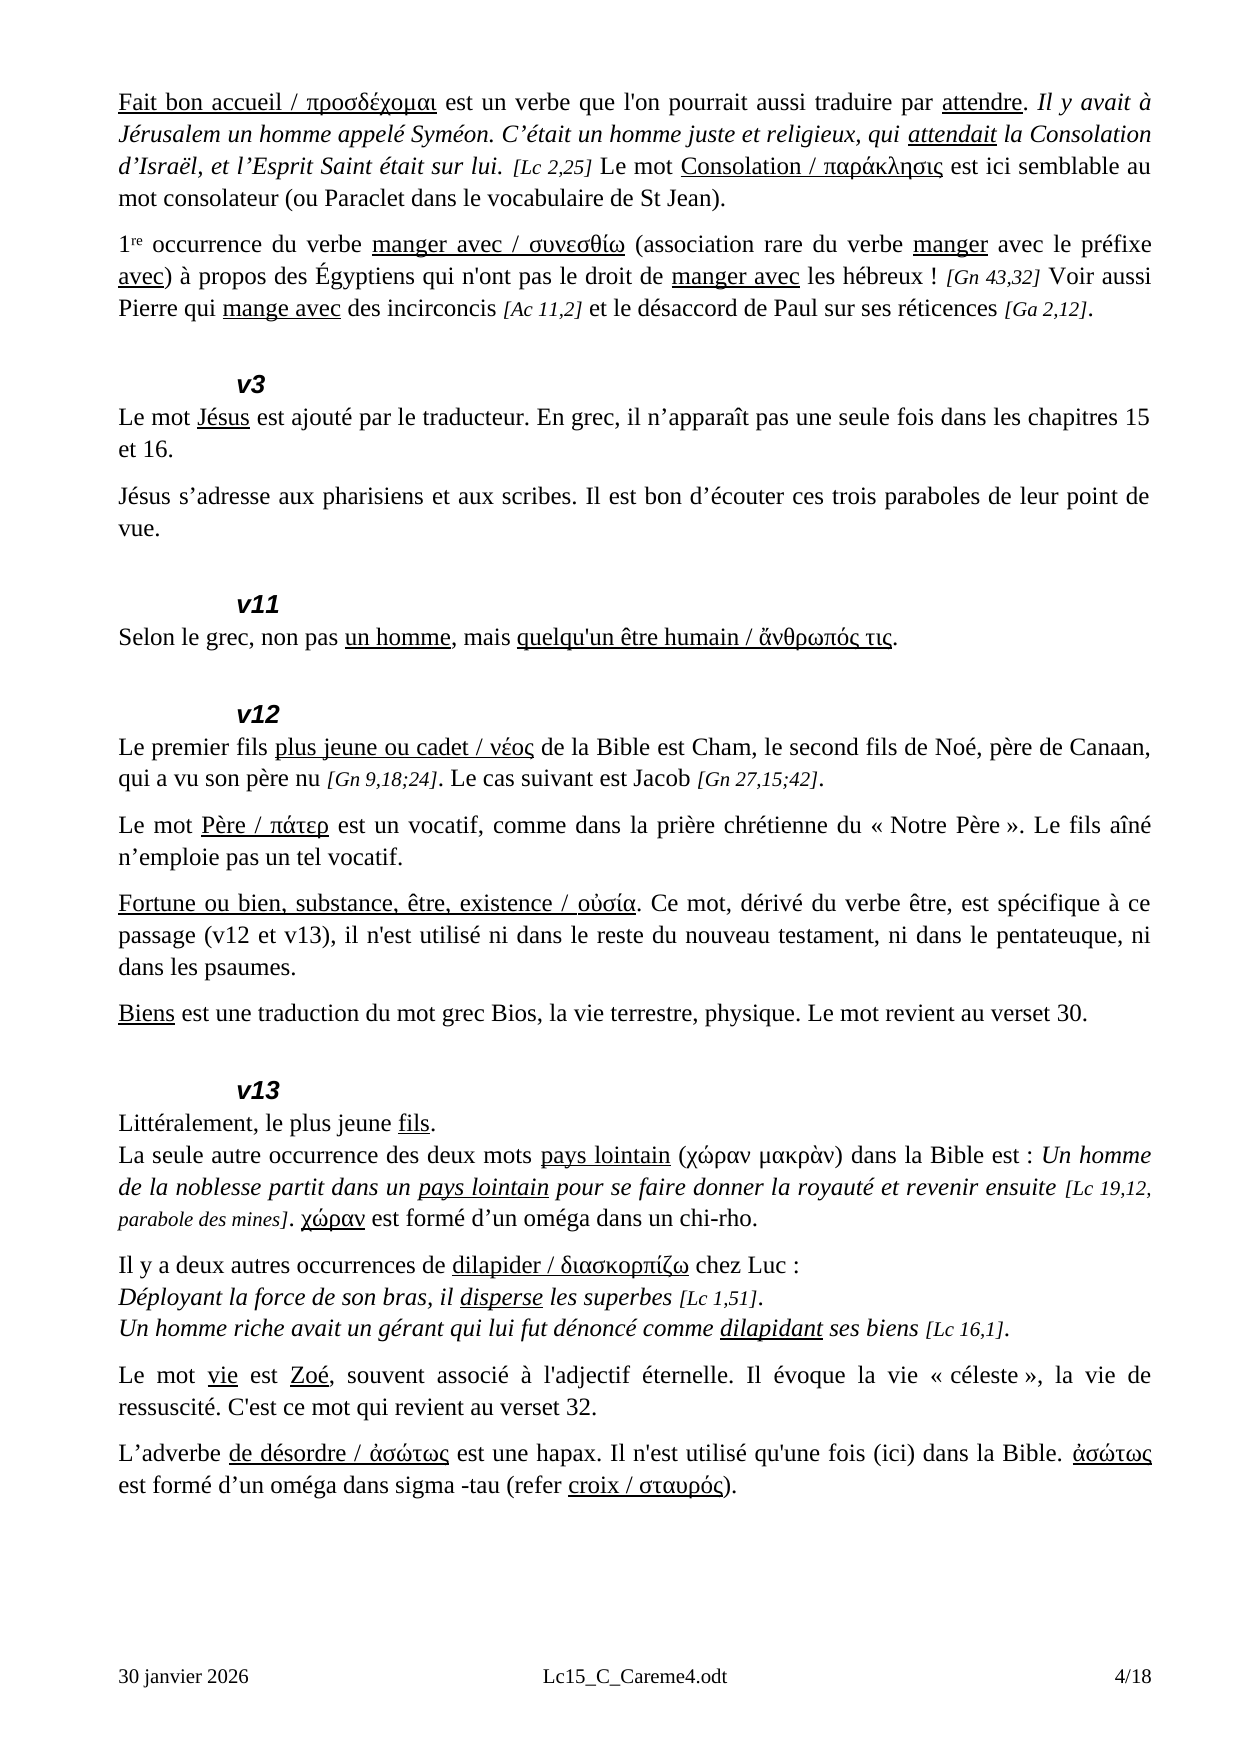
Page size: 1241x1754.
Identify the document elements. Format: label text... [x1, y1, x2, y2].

text Le mot Jésus est ajouté par le traducteur. En grec, il n’apparaît pas une seule fois dans les chapitres 15 et 16. [118, 403, 1152, 463]
text Un homme riche avait un gérant qui lui fut dénoncé comme dilapidant ses biens [Lc 16,1]. [118, 1314, 1152, 1342]
text Le mot vie est Zoé, souvent associé à l'adjectif éternelle. Il évoque la vie « céleste », la vie de ressuscité. C'est ce mot qui revient au verset 32. [118, 1361, 1152, 1421]
text 1ʳᵉ occurrence du verbe manger avec / συνεσθίω (association rare du verbe manger avec le préfixe avec) à propos des Égyptiens qui n'ont pas le droit de manger avec les hébreux ! [Gn 43,32] Voir aussi Pierre qui mange avec des incirconcis [Ac 11,2] et le désaccord de Paul sur ses réticences [Ga 2,12]. [118, 230, 1152, 322]
subtitle v3 [236, 370, 1152, 399]
text Il y a deux autres occurrences de dilapider / διασκορπίζω chez Luc : [118, 1251, 1152, 1279]
text Biens est une traduction du mot grec Bios, la vie terrestre, physique. Le mot revient au verset 30. [118, 999, 1152, 1027]
text Le mot Père / πάτερ est un vocatif, comme dans la prière chrétienne du « Notre Père ». Le fils aîné n’emploie pas un tel vocatif. [118, 811, 1152, 871]
text Littéralement, le plus jeune fils. [118, 1109, 1152, 1137]
subtitle v11 [236, 590, 1152, 619]
subtitle v12 [236, 699, 1152, 728]
text Jésus s’adresse aux pharisiens et aux scribes. Il est bon d’écouter ces trois paraboles de leur point de vue. [118, 482, 1152, 541]
text La seule autre occurrence des deux mots pays lointain (χώραν μακρὰν) dans la Bible est : Un homme de la noblesse partit dans un pays lointain pour se faire donner la royauté et revenir ensuite [Lc 19,12, parabole des mines]. χώραν est formé d’un oméga dans un chi-rho. [118, 1141, 1152, 1232]
text Déployant la force de son bras, il disperse les superbes [Lc 1,51]. [118, 1283, 1152, 1311]
text Fortune ou bien, substance, être, existence / οὐσία. Ce mot, dérivé du verbe être, est spécifique à ce passage (v12 et v13), il n'est utilisé ni dans le reste du nouveau testament, ni dans le pentateuque, ni dans les psaumes. [118, 889, 1152, 981]
text Fait bon accueil / προσδέχομαι est un verbe que l'on pourrait aussi traduire par attendre. Il y avait à Jérusalem un homme appelé Syméon. C’était un homme juste et religieux, qui attendait la Consolation d’Israël, et l’Esprit Saint était sur lui. [Lc 2,25] Le mot Consolation / παράκλησις est ici semblable au mot consolateur (ou Paraclet dans le vocabulaire de St Jean). [118, 88, 1152, 212]
text Selon le grec, non pas un homme, mais quelqu'un être humain / ἄνθρωπός τις. [118, 623, 1152, 651]
text Le premier fils plus jeune ou cadet / νέος de la Bible est Cham, le second fils de Noé, père de Canaan, qui a vu son père nu [Gn 9,18;24]. Le cas suivant est Jacob [Gn 27,15;42]. [118, 733, 1152, 792]
text L’adverbe de désordre / ἀσώτως est une hapax. Il n'est utilisé qu'une fois (ici) dans la Bible. ἀσώτως est formé d’un oméga dans sigma -tau (refer croix / σταυρός). [118, 1439, 1152, 1499]
subtitle v13 [236, 1076, 1152, 1105]
